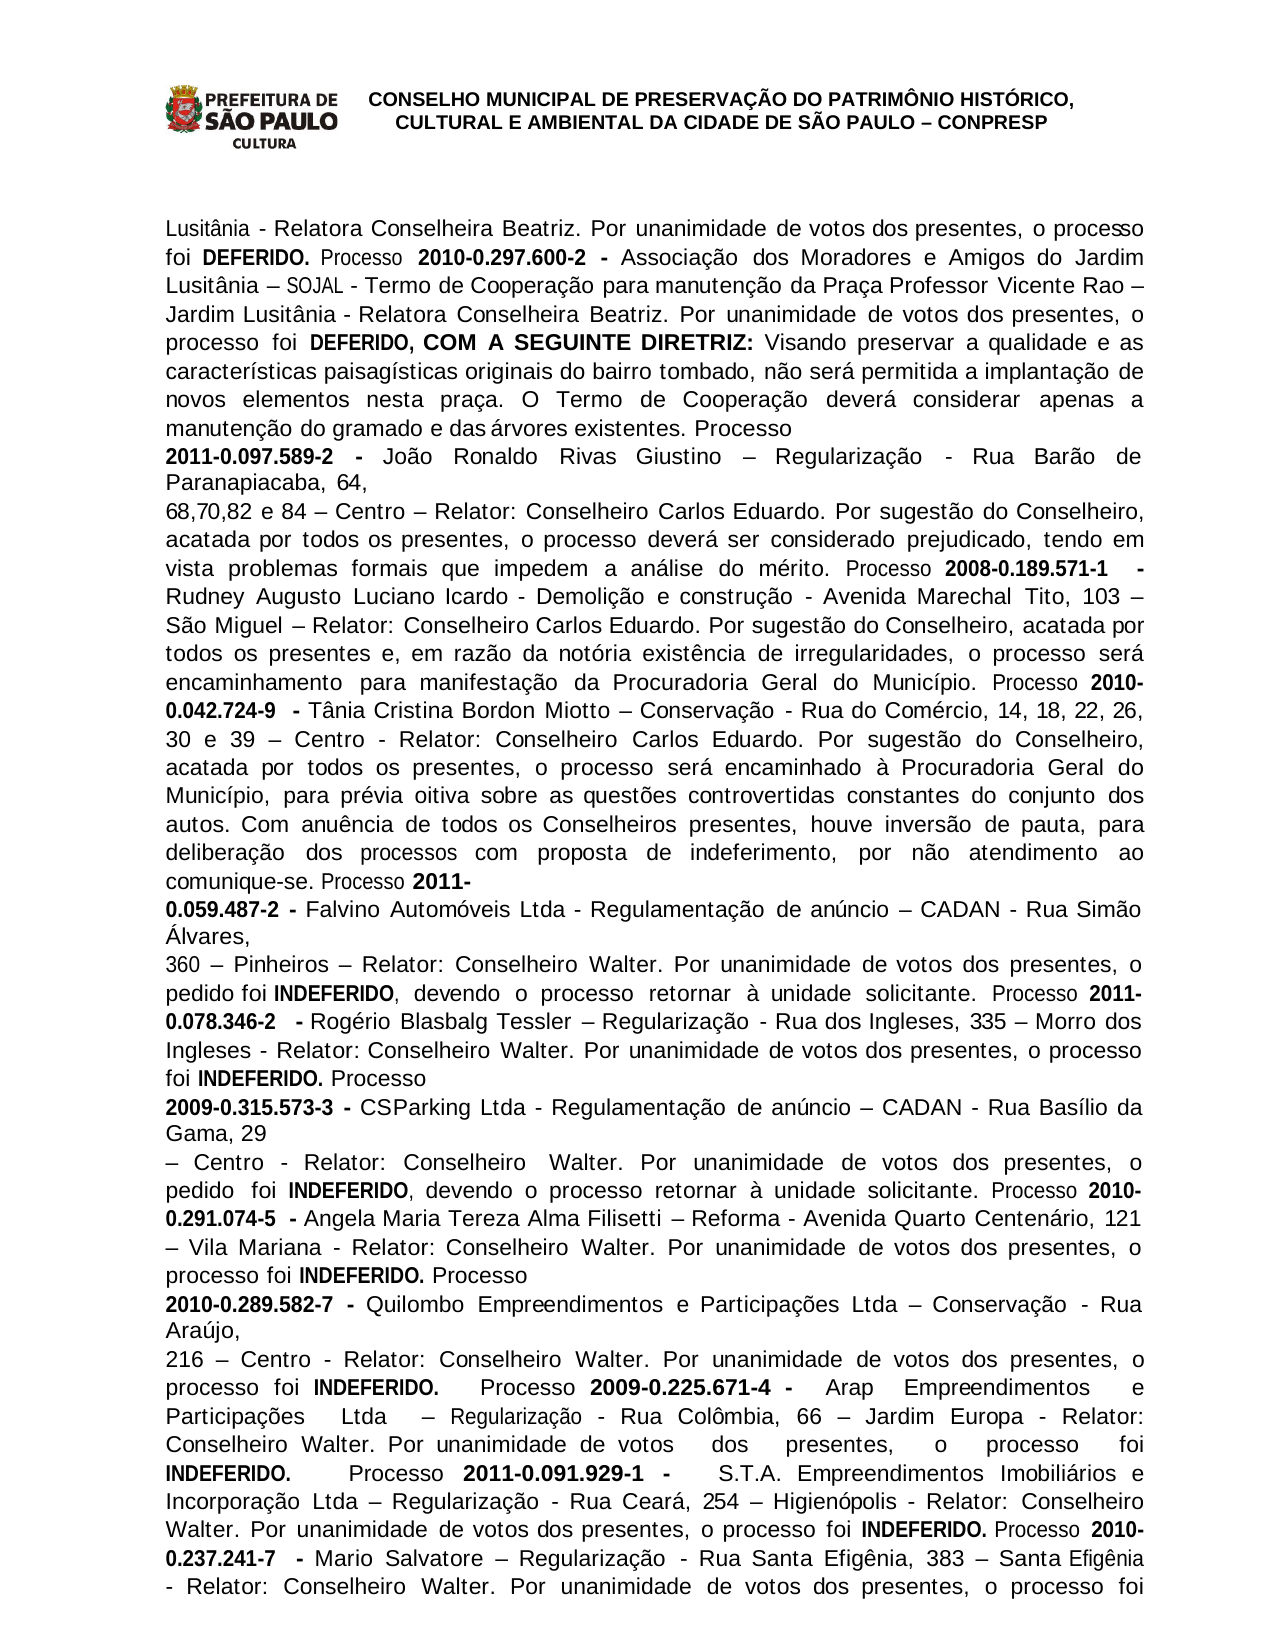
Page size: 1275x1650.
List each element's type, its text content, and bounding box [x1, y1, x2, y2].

text 2009-0.315.573-3 - CSParking Ltda - Regulamentação de anúncio – CADAN - Rua Basílio da Gama, 29 [165, 1093, 1143, 1146]
text 68,70,82 e 84 – Centro – Relator: Conselheiro Carlos Eduardo. Por sugestão do Conselheiro, acatada por todos os presentes, o processo deverá ser considerado prejudicado, tendo em vista problemas formais que impedem a análise do mérito. Processo 2008-0.189.571-1 - Rudney Augusto Luciano Icardo - Demolição e construção - Avenida Marechal Tito, 103 – São Miguel – Relator: Conselheiro Carlos Eduardo. Por sugestão do Conselheiro, acatada por todos os presentes e, em razão da notória existência de irregularidades, o processo será encaminhamento para manifestação da Procuradoria Geral do Município. Processo 2010-0.042.724-9 - Tânia Cristina Bordon Miotto – Conservação - Rua do Comércio, 14, 18, 22, 26, 30 e 39 – Centro - Relator: Conselheiro Carlos Eduardo. Por sugestão do Conselheiro, acatada por todos os presentes, o processo será encaminhado à Procuradoria Geral do Município, para prévia oitiva sobre as questões controvertidas constantes do conjunto dos autos. Com anuência de todos os Conselheiros presentes, houve inversão de pauta, para deliberação dos processos com proposta de indeferimento, por não atendimento ao comunique-se. Processo 2011- [165, 498, 1144, 894]
text 360 – Pinheiros – Relator: Conselheiro Walter. Por unanimidade de votos dos presentes, o pedido foi INDEFERIDO, devendo o processo retornar à unidade solicitante. Processo 2011-0.078.346-2 - Rogério Blasbalg Tessler – Regularização - Rua dos Ingleses, 335 – Morro dos Ingleses - Relator: Conselheiro Walter. Por unanimidade de votos dos presentes, o processo foi INDEFERIDO. Processo [165, 951, 1142, 1091]
text 0.059.487-2 - Falvino Automóveis Ltda - Regulamentação de anúncio – CADAN - Rua Simão Álvares, [165, 896, 1142, 949]
text 2010-0.289.582-7 - Quilombo Empreendimentos e Participações Ltda – Conservação - Rua Araújo, [165, 1291, 1142, 1343]
text – Centro - Relator: Conselheiro Walter. Por unanimidade de votos dos presentes, o pedido foi INDEFERIDO, devendo o processo retornar à unidade solicitante. Processo 2010-0.291.074-5 - Angela Maria Tereza Alma Filisetti – Reforma - Avenida Quarto Centenário, 121 – Vila Mariana - Relator: Conselheiro Walter. Por unanimidade de votos dos presentes, o processo foi INDEFERIDO. Processo [165, 1148, 1142, 1289]
text 2011-0.097.589-2 - João Ronaldo Rivas Giustino – Regularização - Rua Barão de Paranapiacaba, 64, [165, 443, 1142, 496]
text Lusitânia - Relatora Conselheira Beatriz. Por unanimidade de votos dos presentes, o processo foi DEFERIDO. Processo 2010-0.297.600-2 - Associação dos Moradores e Amigos do Jardim Lusitânia – SOJAL - Termo de Cooperação para manutenção da Praça Professor Vicente Rao – Jardim Lusitânia - Relatora Conselheira Beatriz. Por unanimidade de votos dos presentes, o processo foi DEFERIDO, COM A SEGUINTE DIRETRIZ: Visando preservar a qualidade e as características paisagísticas originais do bairro tombado, não será permitida a implantação de novos elementos nesta praça. O Termo de Cooperação deverá considerar apenas a manutenção do gramado e das árvores existentes. Processo [165, 215, 1144, 441]
text 216 – Centro - Relator: Conselheiro Walter. Por unanimidade de votos dos presentes, o processo foi INDEFERIDO. Processo 2009-0.225.671-4 - Arap Empreendimentos e Participações Ltda – Regularização - Rua Colômbia, 66 – Jardim Europa - Relator: Conselheiro Walter. Por unanimidade de votos dos presentes, o processo foi INDEFERIDO. Processo 2011-0.091.929-1 - S.T.A. Empreendimentos Imobiliários e Incorporação Ltda – Regularização - Rua Ceará, 254 – Higienópolis - Relator: Conselheiro Walter. Por unanimidade de votos dos presentes, o processo foi INDEFERIDO. Processo 2010-0.237.241-7 - Mario Salvatore – Regularização - Rua Santa Efigênia, 383 – Santa Efigênia - Relator: Conselheiro Walter. Por unanimidade de votos dos presentes, o processo foi [165, 1346, 1144, 1600]
